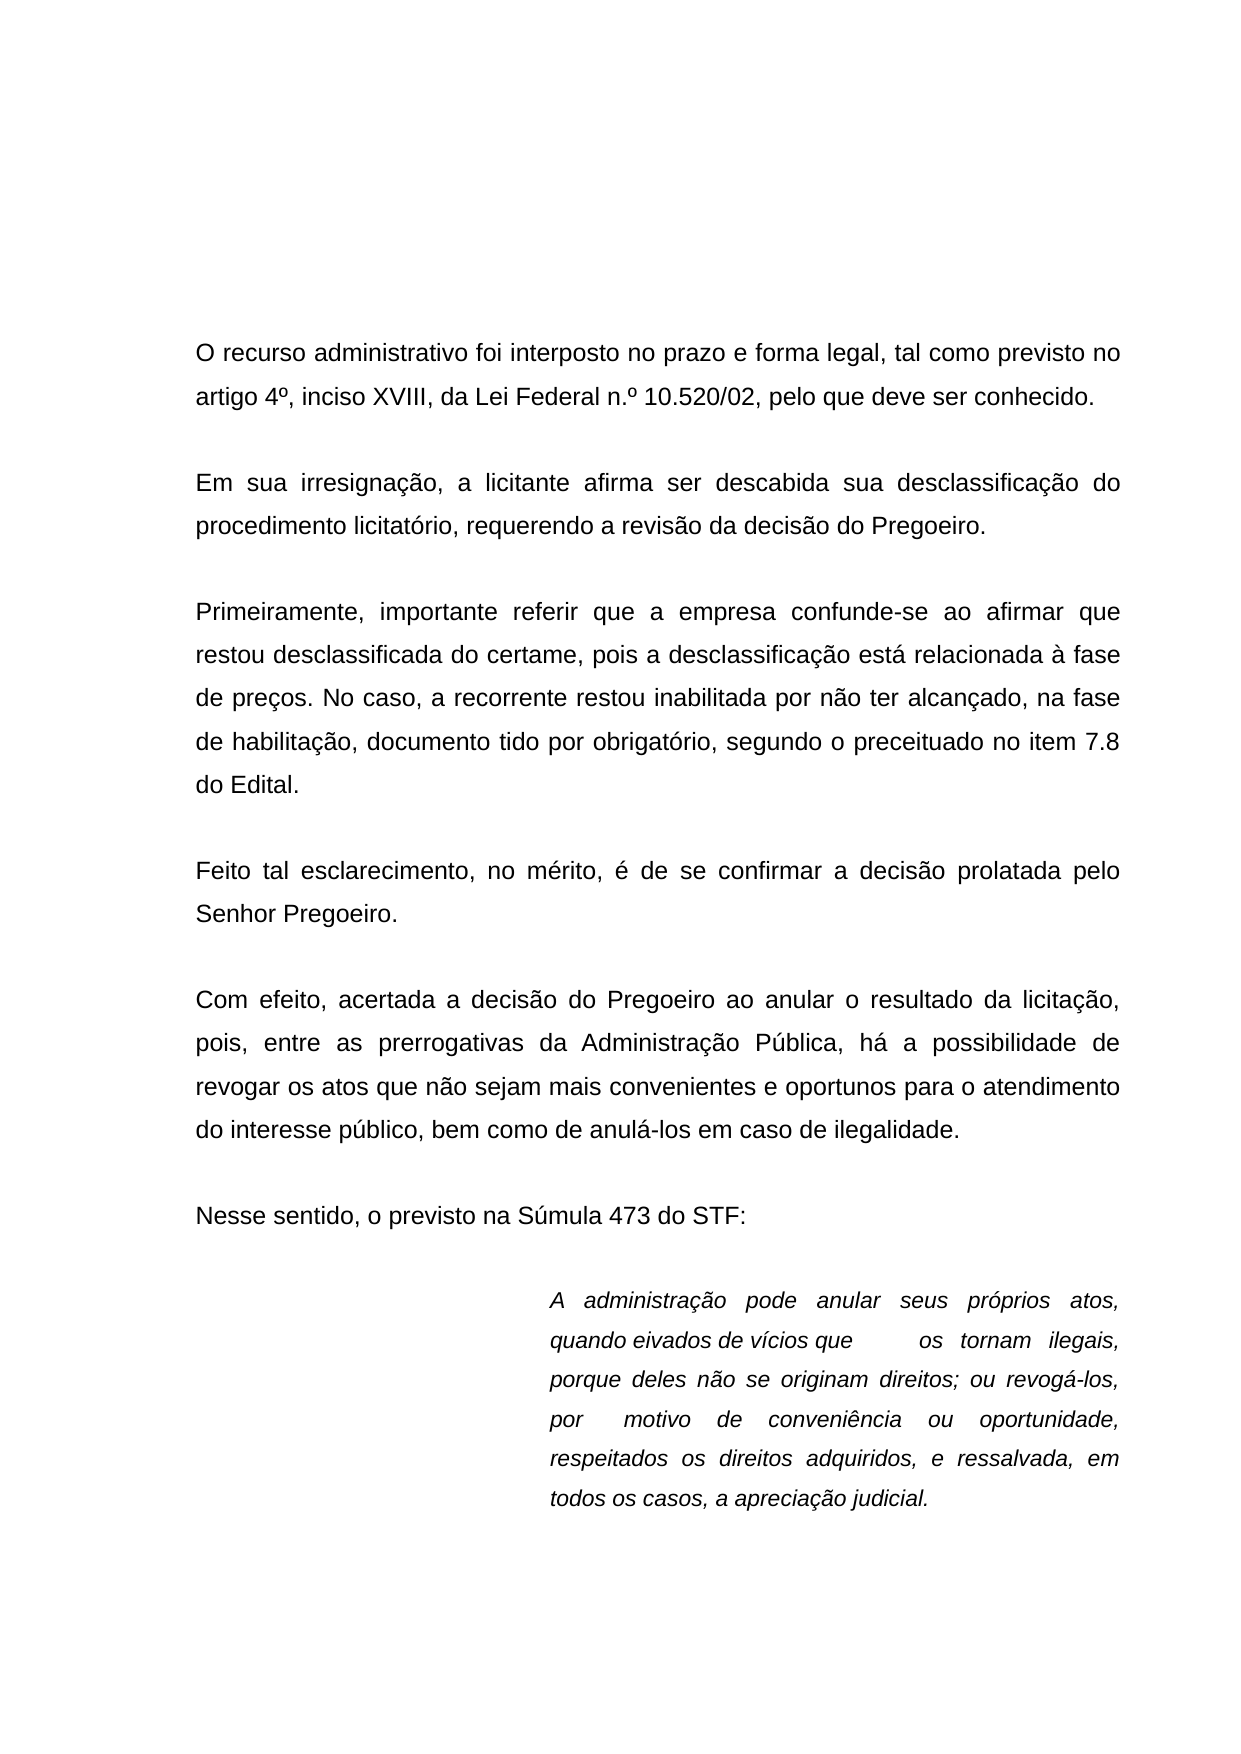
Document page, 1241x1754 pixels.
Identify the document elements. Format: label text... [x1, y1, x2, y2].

text A administração pode anular seus próprios atos, quando eivados de vícios que os tornam ilegais, porque deles não se originam direitos; ou revogá-los, por motivo de conveniência ou oportunidade, respeitados os direitos adquiridos, e ressalvada, em todos os casos, a apreciação judicial. [550, 1287, 1122, 1511]
text Com efeito, acertada a decisão do Pregoeiro ao anular o resultado da licitação, pois, entre as prerrogativas da Administração Pública, há a possibilidade de revogar os atos que não sejam mais convenientes e oportunos para o atendimento do interesse público, bem como de anulá-los em caso de ilegalidade. [195, 985, 1122, 1143]
text Primeiramente, importante referir que a empresa confunde-se ao afirmar que restou desclassificada do certame, pois a desclassificação está relacionada à fase de preços. No caso, a recorrente restou inabilitada por não ter alcançado, na fase de habilitação, documento tido por obrigatório, segundo o preceituado no item 7.8 do Edital. [195, 597, 1122, 798]
text Em sua irresignação, a licitante afirma ser descabida sua desclassificação do procedimento licitatório, requerendo a revisão da decisão do Pregoeiro. [195, 468, 1122, 540]
text O recurso administrativo foi interposto no prazo e forma legal, tal como previsto no artigo 4º, inciso XVIII, da Lei Federal n.º 10.520/02, pelo que deve ser conhecido. [195, 338, 1122, 410]
text Feito tal esclarecimento, no mérito, é de se confirmar a decisão prolatada pelo Senhor Pregoeiro. [195, 856, 1122, 928]
text Nesse sentido, o previsto na Súmula 473 do STF: [195, 1201, 1122, 1230]
